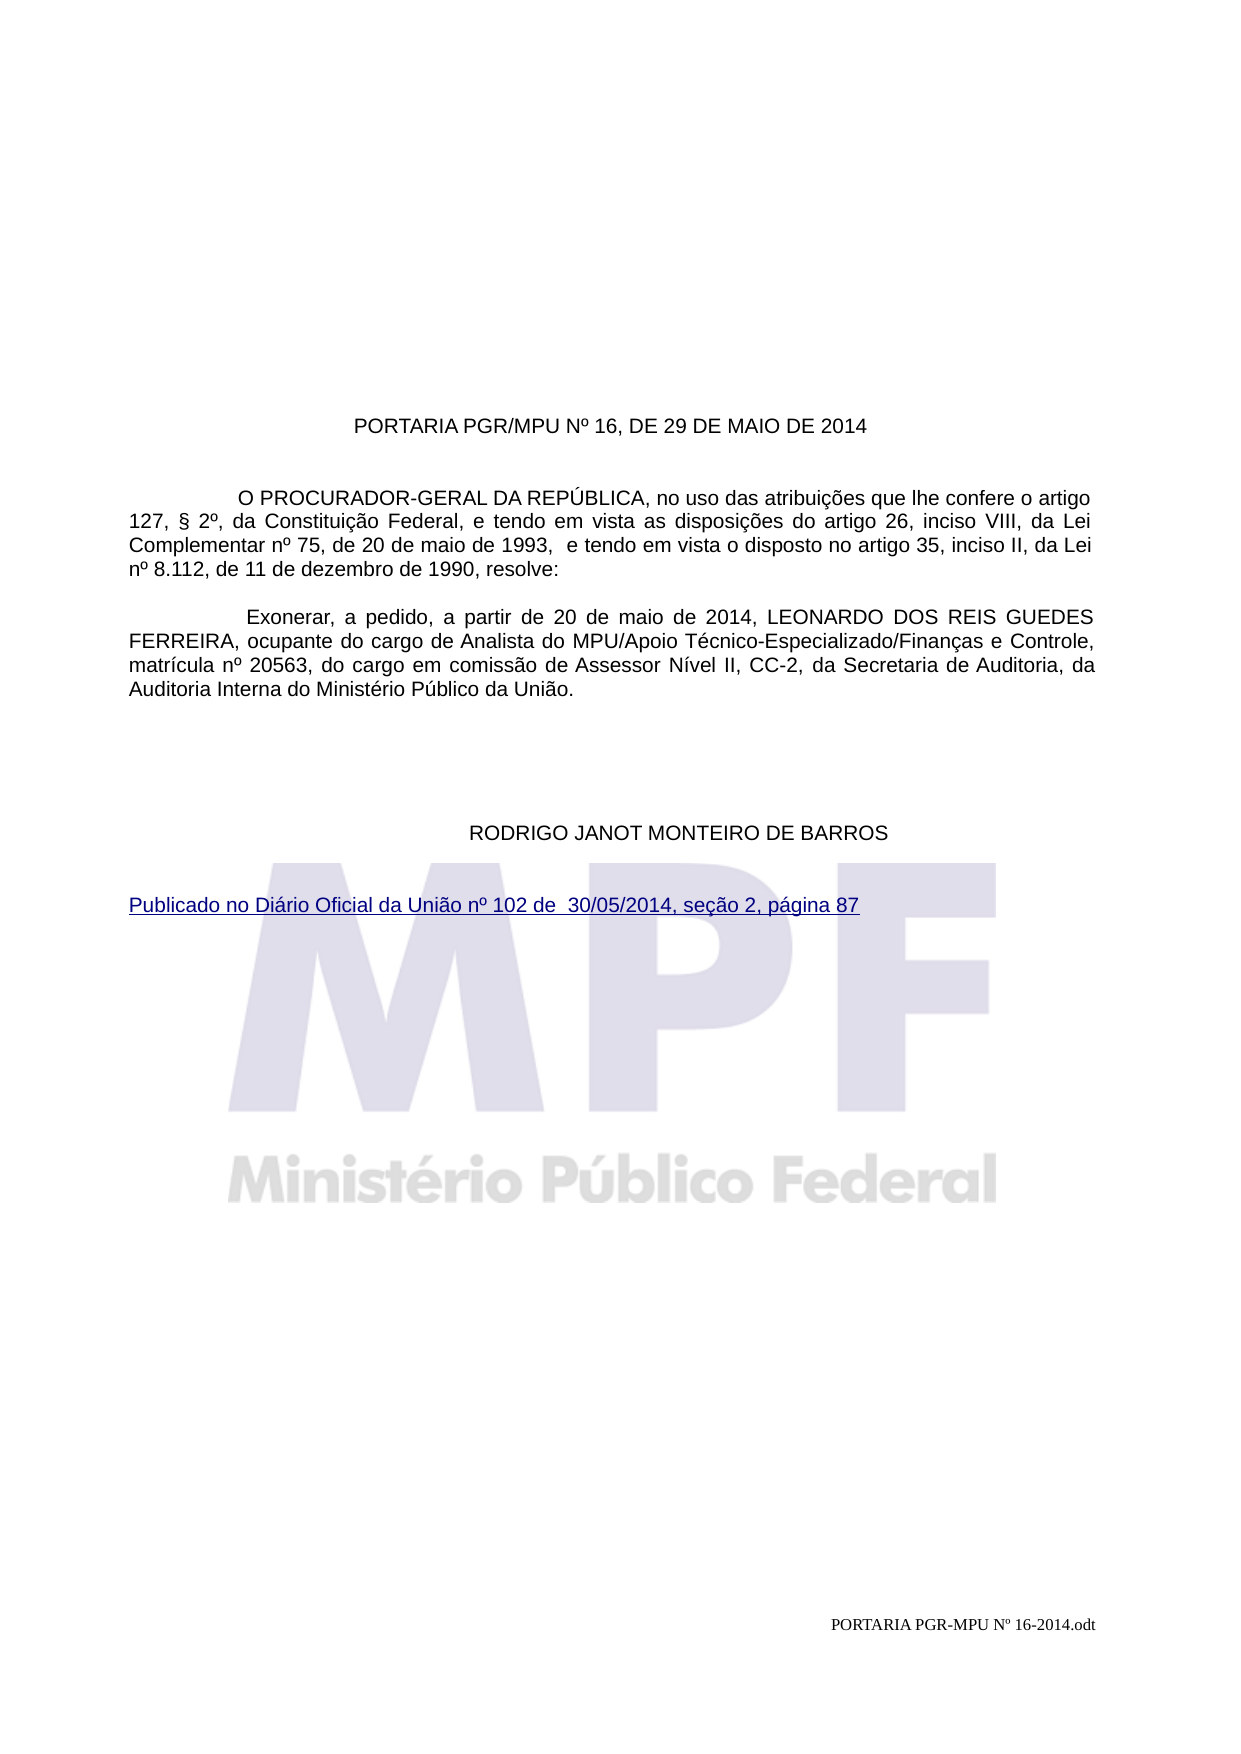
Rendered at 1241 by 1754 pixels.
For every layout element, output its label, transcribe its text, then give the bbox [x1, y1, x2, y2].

text O PROCURADOR-GERAL DA REPÚBLICA, no uso das atribuições que lhe confere o artigo 127, § 2º, da Constituição Federal, e tendo em vista as disposições do artigo 26, inciso VIII, da Lei Complementar nº 75, de 20 de maio de 1993, e tendo em vista o disposto no artigo 35, inciso II, da Lei nº 8.112, de 11 de dezembro de 1990, resolve: [129, 485, 1092, 581]
text Exonerar, a pedido, a partir de 20 de maio de 2014, LEONARDO DOS REIS GUEDES FERREIRA, ocupante do cargo de Analista do MPU/Apoio Técnico-Especializado/Finanças e Controle, matrícula nº 20563, do cargo em comissão de Assessor Nível II, CC-2, da Secretaria de Auditoria, da Auditoria Interna do Ministério Público da União. [129, 605, 1096, 701]
text Publicado no Diário Oficial da União nº 102 de 30/05/2014, seção 2, página 87 [129, 893, 1129, 917]
text PORTARIA PGR/MPU Nº 16, DE 29 DE MAIO DE 2014 [129, 413, 1092, 437]
picture [228, 863, 996, 893]
text RODRIGO JANOT MONTEIRO DE BARROS [129, 821, 1129, 845]
picture [228, 917, 996, 1203]
